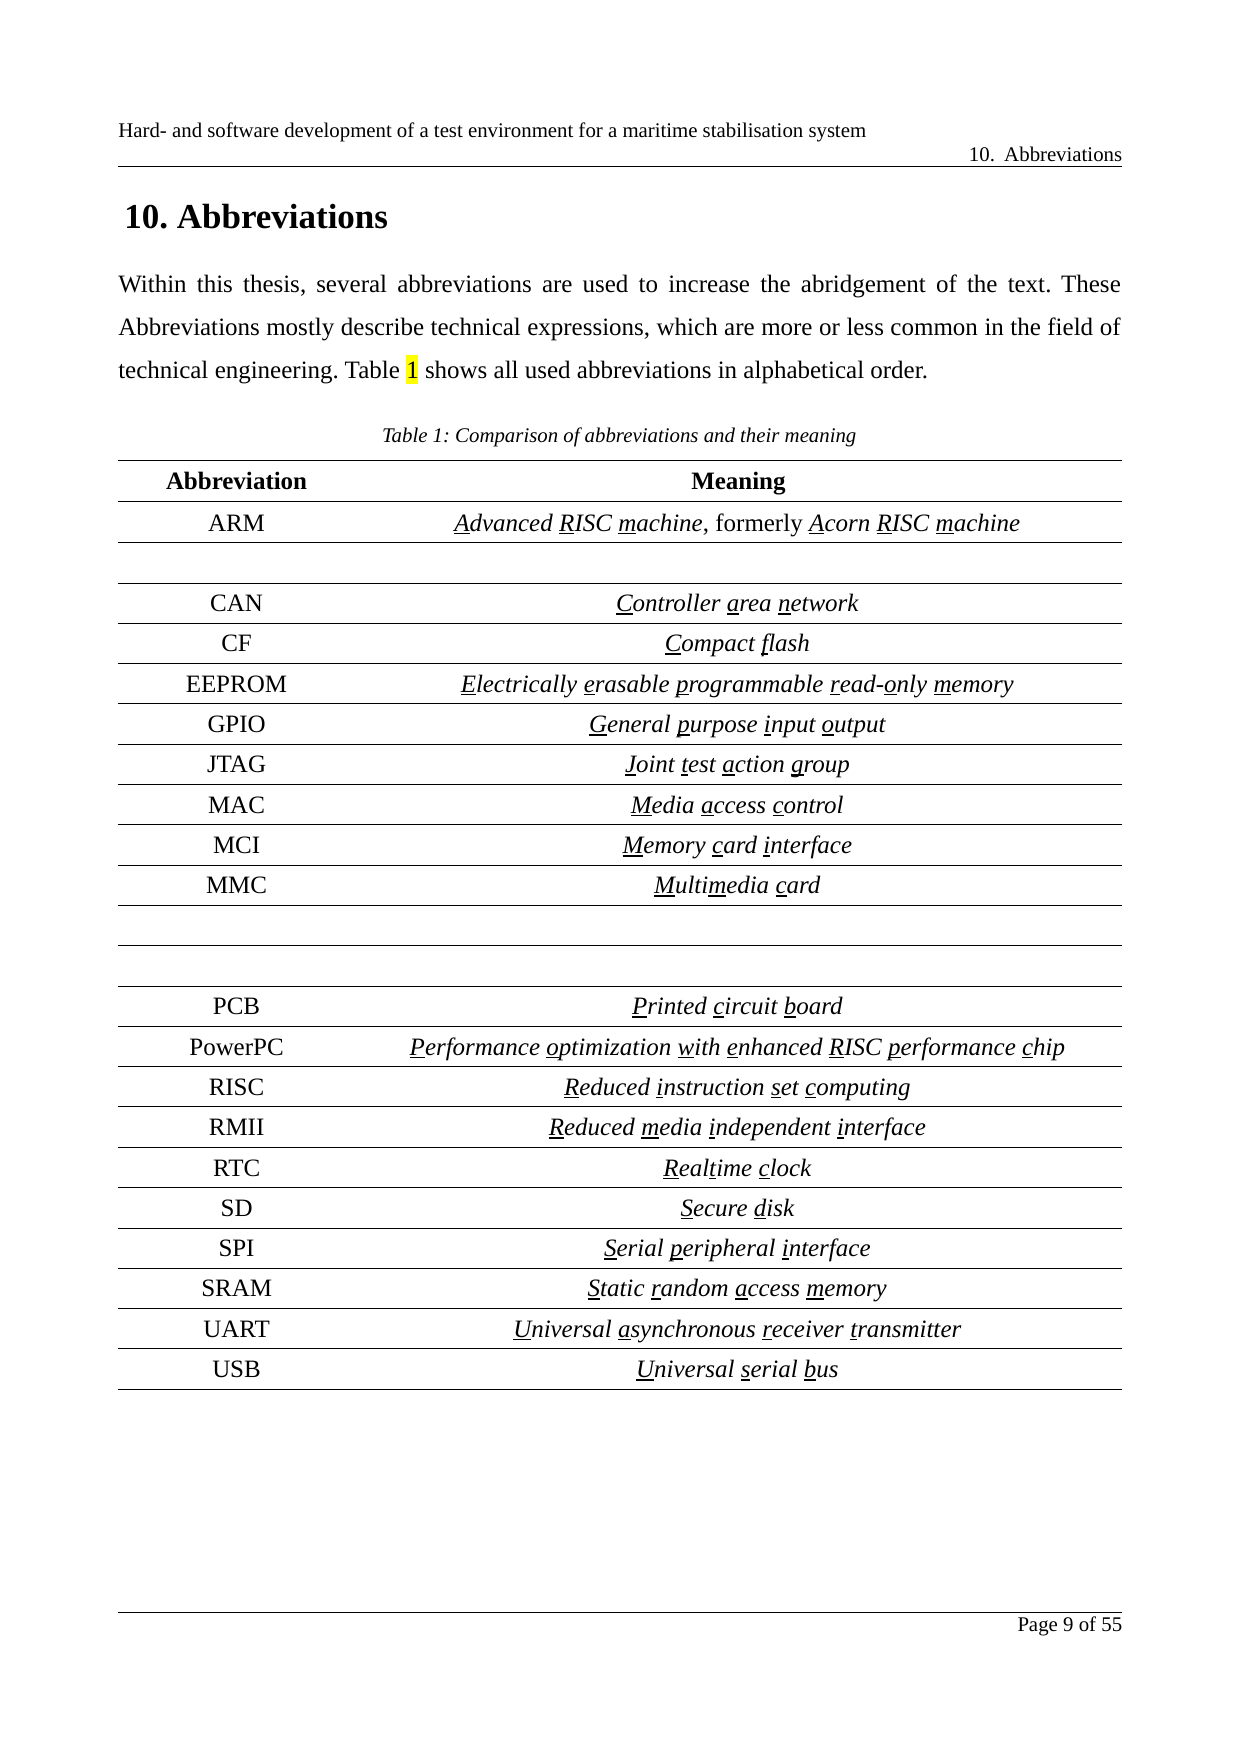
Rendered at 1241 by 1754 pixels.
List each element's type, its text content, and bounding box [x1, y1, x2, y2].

table_cell Advanced RISC machine, formerly Acorn RISC machine [355, 502, 1122, 542]
table_cell GPIO [118, 704, 354, 744]
table_cell Performance optimization with enhanced RISC performance chip [355, 1027, 1122, 1066]
subtitle Abbreviations [118, 196, 1122, 236]
table_cell USB [118, 1349, 354, 1389]
text Within this thesis, several abbreviations are used to increase the abridgement of the text. These Abbreviations mostly describe technical expressions, which are more or less common in the field of technical engineering. Table 1 shows all used abbreviations in alphabetical order. [118, 269, 1122, 384]
table_cell RTC [118, 1148, 354, 1187]
table_cell Reduced instruction set computing [355, 1067, 1122, 1106]
table_cell Compact flash [355, 624, 1122, 663]
table_cell MAC [118, 785, 354, 824]
text Table 1: Comparison of abbreviations and their meaning [118, 423, 1122, 447]
table_cell [355, 946, 1122, 986]
table_cell [118, 906, 354, 945]
table_header Abbreviation [118, 461, 354, 501]
table_cell Memory card interface [355, 825, 1122, 864]
table_cell Controller area network [355, 584, 1122, 623]
table_cell Media access control [355, 785, 1122, 824]
table_cell UART [118, 1309, 354, 1348]
table_cell SRAM [118, 1269, 354, 1308]
table_cell PCB [118, 987, 354, 1026]
table_cell Reduced media independent interface [355, 1107, 1122, 1147]
table_cell Realtime clock [355, 1148, 1122, 1187]
table_cell SPI [118, 1229, 354, 1268]
table_cell [118, 946, 354, 986]
table_cell RISC [118, 1067, 354, 1106]
table_cell CAN [118, 584, 354, 623]
table_cell [118, 543, 354, 582]
table_cell ARM [118, 502, 354, 542]
table_cell PowerPC [118, 1027, 354, 1066]
table_cell Multimedia card [355, 866, 1122, 905]
table_cell Universal serial bus [355, 1349, 1122, 1389]
table_cell Static random access memory [355, 1269, 1122, 1308]
table_cell CF [118, 624, 354, 663]
table_cell General purpose input output [355, 704, 1122, 744]
table_cell Serial peripheral interface [355, 1229, 1122, 1268]
table_cell MCI [118, 825, 354, 864]
table_cell RMII [118, 1107, 354, 1147]
table_cell SD [118, 1188, 354, 1227]
table_cell Printed circuit board [355, 987, 1122, 1026]
table_cell EEPROM [118, 664, 354, 703]
table_header Meaning [355, 461, 1122, 501]
table_cell [355, 906, 1122, 945]
table_cell Joint test action group [355, 745, 1122, 784]
table_cell MMC [118, 866, 354, 905]
table_cell Universal asynchronous receiver transmitter [355, 1309, 1122, 1348]
table_cell Secure disk [355, 1188, 1122, 1227]
table_cell JTAG [118, 745, 354, 784]
table_cell [355, 543, 1122, 582]
table_cell Electrically erasable programmable read-only memory [355, 664, 1122, 703]
